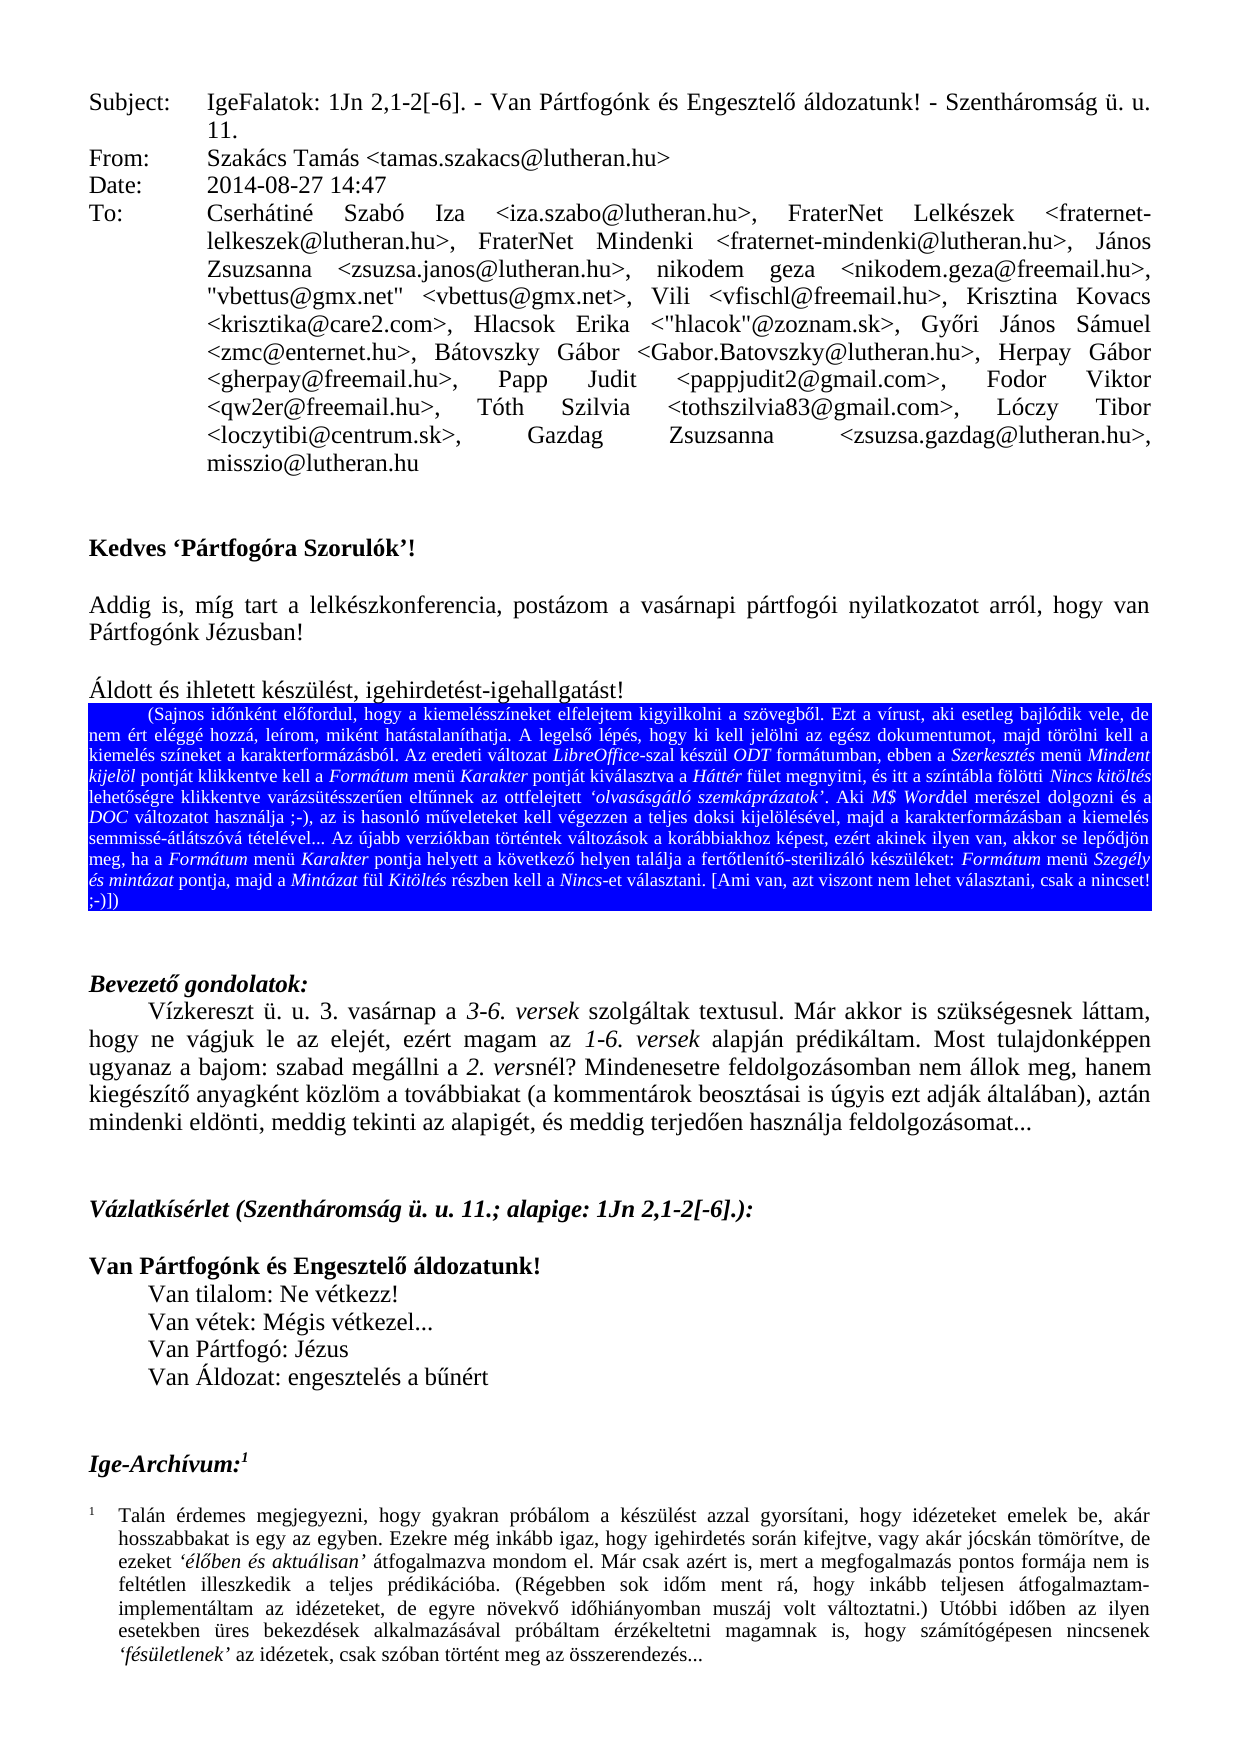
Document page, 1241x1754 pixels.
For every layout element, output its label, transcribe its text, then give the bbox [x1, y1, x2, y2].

text To: Cserhátiné Szabó Iza <iza.szabo@lutheran.hu>, FraterNet Lelkészek <fraternet-lelkeszek@lutheran.hu>, FraterNet Mindenki <fraternet-mindenki@lutheran.hu>, János Zsuzsanna <zsuzsa.janos@lutheran.hu>, nikodem geza <nikodem.geza@freemail.hu>, "vbettus@gmx.net" <vbettus@gmx.net>, Vili <vfischl@freemail.hu>, Krisztina Kovacs <krisztika@care2.com>, Hlacsok Erika <"hlacok"@zoznam.sk>, Győri János Sámuel <zmc@enternet.hu>, Bátovszky Gábor <Gabor.Batovszky@lutheran.hu>, Herpay Gábor <gherpay@freemail.hu>, Papp Judit <pappjudit2@gmail.com>, Fodor Viktor <qw2er@freemail.hu>, Tóth Szilvia <tothszilvia83@gmail.com>, Lóczy Tibor <loczytibi@centrum.sk>, Gazdag Zsuzsanna <zsuzsa.gazdag@lutheran.hu>, misszio@lutheran.hu [88, 199, 1152, 476]
text Áldott és ihletett készülést, igehirdetést-igehallgatást! [88, 676, 1152, 703]
text Date: 2014-08-27 14:47 [88, 172, 1152, 199]
text Ige-Archívum: [88, 1450, 1152, 1478]
text Van tilalom: Ne vétkezz! [88, 1280, 1152, 1308]
text Vízkereszt ü. u. 3. vasárnap a 3-6. versek szolgáltak textusul. Már akkor is szükségesnek láttam, hogy ne vágjuk le az elejét, ezért magam az 1-6. versek alapján prédikáltam. Most tulajdonképpen ugyanaz a bajom: szabad megállni a 2. versnél? Mindenesetre feldolgozásomban nem állok meg, hanem kiegészítő anyagként közlöm a továbbiakat (a kommentárok beosztásai is úgyis ezt adják általában), aztán mindenki eldönti, meddig tekinti az alapigét, és meddig terjedően használja feldolgozásomat... [88, 997, 1152, 1136]
text Van vétek: Mégis vétkezel... [88, 1308, 1152, 1335]
text Bevezető gondolatok: [88, 970, 1152, 997]
text Addig is, míg tart a lelkészkonferencia, postázom a vasárnapi pártfogói nyilatkozatot arról, hogy van Pártfogónk Jézusban! [88, 591, 1152, 646]
text Talán érdemes megjegyezni, hogy gyakran próbálom a készülést azzal gyorsítani, hogy idézeteket emelek be, akár hosszabbakat is egy az egyben. Ezekre még inkább igaz, hogy igehirdetés során kifejtve, vagy akár jócskán tömörítve, de ezeket ‘élőben és aktuálisan’ átfogalmazva mondom el. Már csak azért is, mert a megfogalmazás pontos formája nem is feltétlen illeszkedik a teljes prédikációba. (Régebben sok időm ment rá, hogy inkább teljesen átfogalmaztam-implementáltam az idézeteket, de egyre növekvő időhiányomban muszáj volt változtatni.) Utóbbi időben az ilyen esetekben üres bekezdések alkalmazásával próbáltam érzékeltetni magamnak is, hogy számítógépesen nincsenek ‘fésületlenek’ az idézetek, csak szóban történt meg az összerendezés... [88, 1504, 1152, 1665]
text (Sajnos időnként előfordul, hogy a kiemelésszíneket elfelejtem kigyilkolni a szövegből. Ezt a vírust, aki esetleg bajlódik vele, de nem ért eléggé hozzá, leírom, miként hatástalaníthatja. A legelső lépés, hogy ki kell jelölni az egész dokumentumot, majd törölni kell a kiemelés színeket a karakterformázásból. Az eredeti változat LibreOffice-szal készül ODT formátumban, ebben a Szerkesztés menü Mindent kijelöl pontját klikkentve kell a Formátum menü Karakter pontját kiválasztva a Háttér fület megnyitni, és itt a színtábla fölötti Nincs kitöltés lehetőségre klikkentve varázsütésszerűen eltűnnek az ottfelejtett ‘olvasásgátló szemkáprázatok’. Aki M$ Worddel merészel dolgozni és a DOC változatot használja ;‑), az is hasonló műveleteket kell végezzen a teljes doksi kijelölésével, majd a karakterformázásban a kiemelés semmissé-átlátszóvá tételével... Az újabb verziókban történtek változások a korábbiakhoz képest, ezért akinek ilyen van, akkor se lepődjön meg, ha a Formátum menü Karakter pontja helyett a következő helyen találja a fertőtlenítő-sterilizáló készüléket: Formátum menü Szegély és mintázat pontja, majd a Mintázat fül Kitöltés részben kell a Nincs-et választani. [Ami van, azt viszont nem lehet választani, csak a nincset! ;‑)]) [88, 703, 1152, 911]
text Van Pártfogó: Jézus [88, 1335, 1152, 1363]
text From: Szakács Tamás <tamas.szakacs@lutheran.hu> [88, 144, 1152, 172]
text Subject: IgeFalatok: 1Jn 2,1-2[-6]. - Van Pártfogónk és Engesztelő áldozatunk! - Szentháromság ü. u. 11. [88, 88, 1152, 144]
text Vázlatkísérlet (Szentháromság ü. u. 11.; alapige: 1Jn 2,1-2[-6].): [88, 1195, 1152, 1223]
text Van Áldozat: engesztelés a bűnért [88, 1363, 1152, 1391]
subtitle Kedves ‘Pártfogóra Szorulók’! [88, 534, 1152, 561]
text Van Pártfogónk és Engesztelő áldozatunk! [88, 1252, 1152, 1280]
